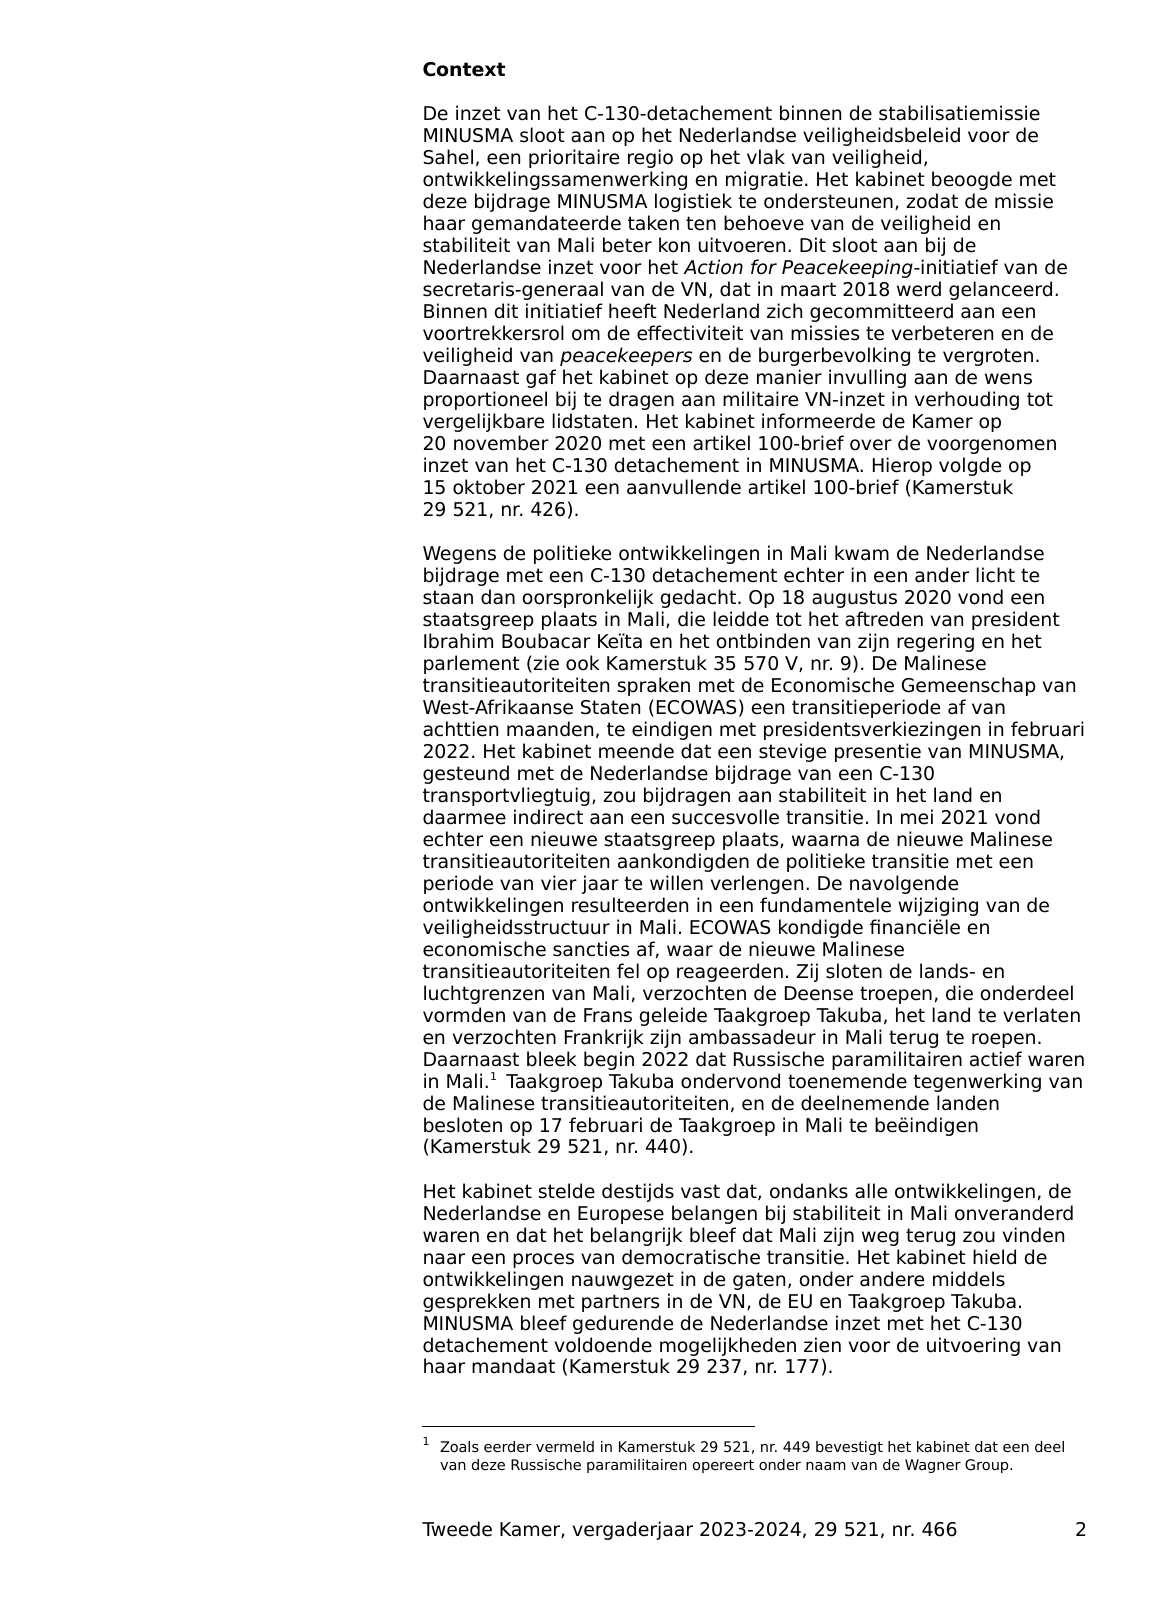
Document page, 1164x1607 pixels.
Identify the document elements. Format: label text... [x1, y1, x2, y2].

text Zoals eerder vermeld in Kamerstuk 29 521, nr. 449 bevestigt het kabinet dat een deel van deze Russische paramilitairen opereert onder naam van de Wagner Group. [422, 1435, 1087, 1474]
text Wegens de politieke ontwikkelingen in Mali kwam de Nederlandse bijdrage met een C-130 detachement echter in een ander licht te staan dan oorspronkelijk gedacht. Op 18 augustus 2020 vond een staatsgreep plaats in Mali, die leidde tot het aftreden van president Ibrahim Boubacar Keïta en het ontbinden van zijn regering en het parlement (zie ook Kamerstuk 35 570 V, nr. 9). De Malinese transitieautoriteiten spraken met de Economische Gemeenschap van West-Afrikaanse Staten (ECOWAS) een transitieperiode af van achttien maanden, te eindigen met presidentsverkiezingen in februari 2022. Het kabinet meende dat een stevige presentie van MINUSMA, gesteund met de Nederlandse bijdrage van een C-130 transportvliegtuig, zou bijdragen aan stabiliteit in het land en daarmee indirect aan een succesvolle transitie. In mei 2021 vond echter een nieuwe staatsgreep plaats, waarna de nieuwe Malinese transitieautoriteiten aankondigden de politieke transitie met een periode van vier jaar te willen verlengen. De navolgende ontwikkelingen resulteerden in een fundamentele wijziging van de veiligheidsstructuur in Mali. ECOWAS kondigde financiële en economische sancties af, waar de nieuwe Malinese transitieautoriteiten fel op reageerden. Zij sloten de lands- en luchtgrenzen van Mali, verzochten de Deense troepen, die onderdeel vormden van de Frans geleide Taakgroep Takuba, het land te verlaten en verzochten Frankrijk zijn ambassadeur in Mali terug te roepen. Daarnaast bleek begin 2022 dat Russische paramilitairen actief waren in Mali. Taakgroep Takuba ondervond toenemende tegenwerking van de Malinese transitieautoriteiten, en de deelnemende landen besloten op 17 februari de Taakgroep in Mali te beëindigen (Kamerstuk 29 521, nr. 440). [422, 543, 1087, 1158]
text Het kabinet stelde destijds vast dat, ondanks alle ontwikkelingen, de Nederlandse en Europese belangen bij stabiliteit in Mali onveranderd waren en dat het belangrijk bleef dat Mali zijn weg terug zou vinden naar een proces van democratische transitie. Het kabinet hield de ontwikkelingen nauwgezet in de gaten, onder andere middels gesprekken met partners in de VN, de EU en Taakgroep Takuba. MINUSMA bleef gedurende de Nederlandse inzet met het C-130 detachement voldoende mogelijkheden zien voor de uitvoering van haar mandaat (Kamerstuk 29 237, nr. 177). [422, 1181, 1087, 1378]
text De inzet van het C-130-detachement binnen de stabilisatiemissie MINUSMA sloot aan op het Nederlandse veiligheidsbeleid voor de Sahel, een prioritaire regio op het vlak van veiligheid, ontwikkelingssamenwerking en migratie. Het kabinet beoogde met deze bijdrage MINUSMA logistiek te ondersteunen, zodat de missie haar gemandateerde taken ten behoeve van de veiligheid en stabiliteit van Mali beter kon uitvoeren. Dit sloot aan bij de Nederlandse inzet voor het Action for Peacekeeping-initiatief van de secretaris-generaal van de VN, dat in maart 2018 werd gelanceerd. Binnen dit initiatief heeft Nederland zich gecommitteerd aan een voortrekkersrol om de effectiviteit van missies te verbeteren en de veiligheid van peacekeepers en de burgerbevolking te vergroten. Daarnaast gaf het kabinet op deze manier invulling aan de wens proportioneel bij te dragen aan militaire VN-inzet in verhouding tot vergelijkbare lidstaten. Het kabinet informeerde de Kamer op 20 november 2020 met een artikel 100-brief over de voorgenomen inzet van het C-130 detachement in MINUSMA. Hierop volgde op 15 oktober 2021 een aanvullende artikel 100-brief (Kamerstuk 29 521, nr. 426). [422, 103, 1087, 521]
subtitle Context [422, 59, 1087, 81]
